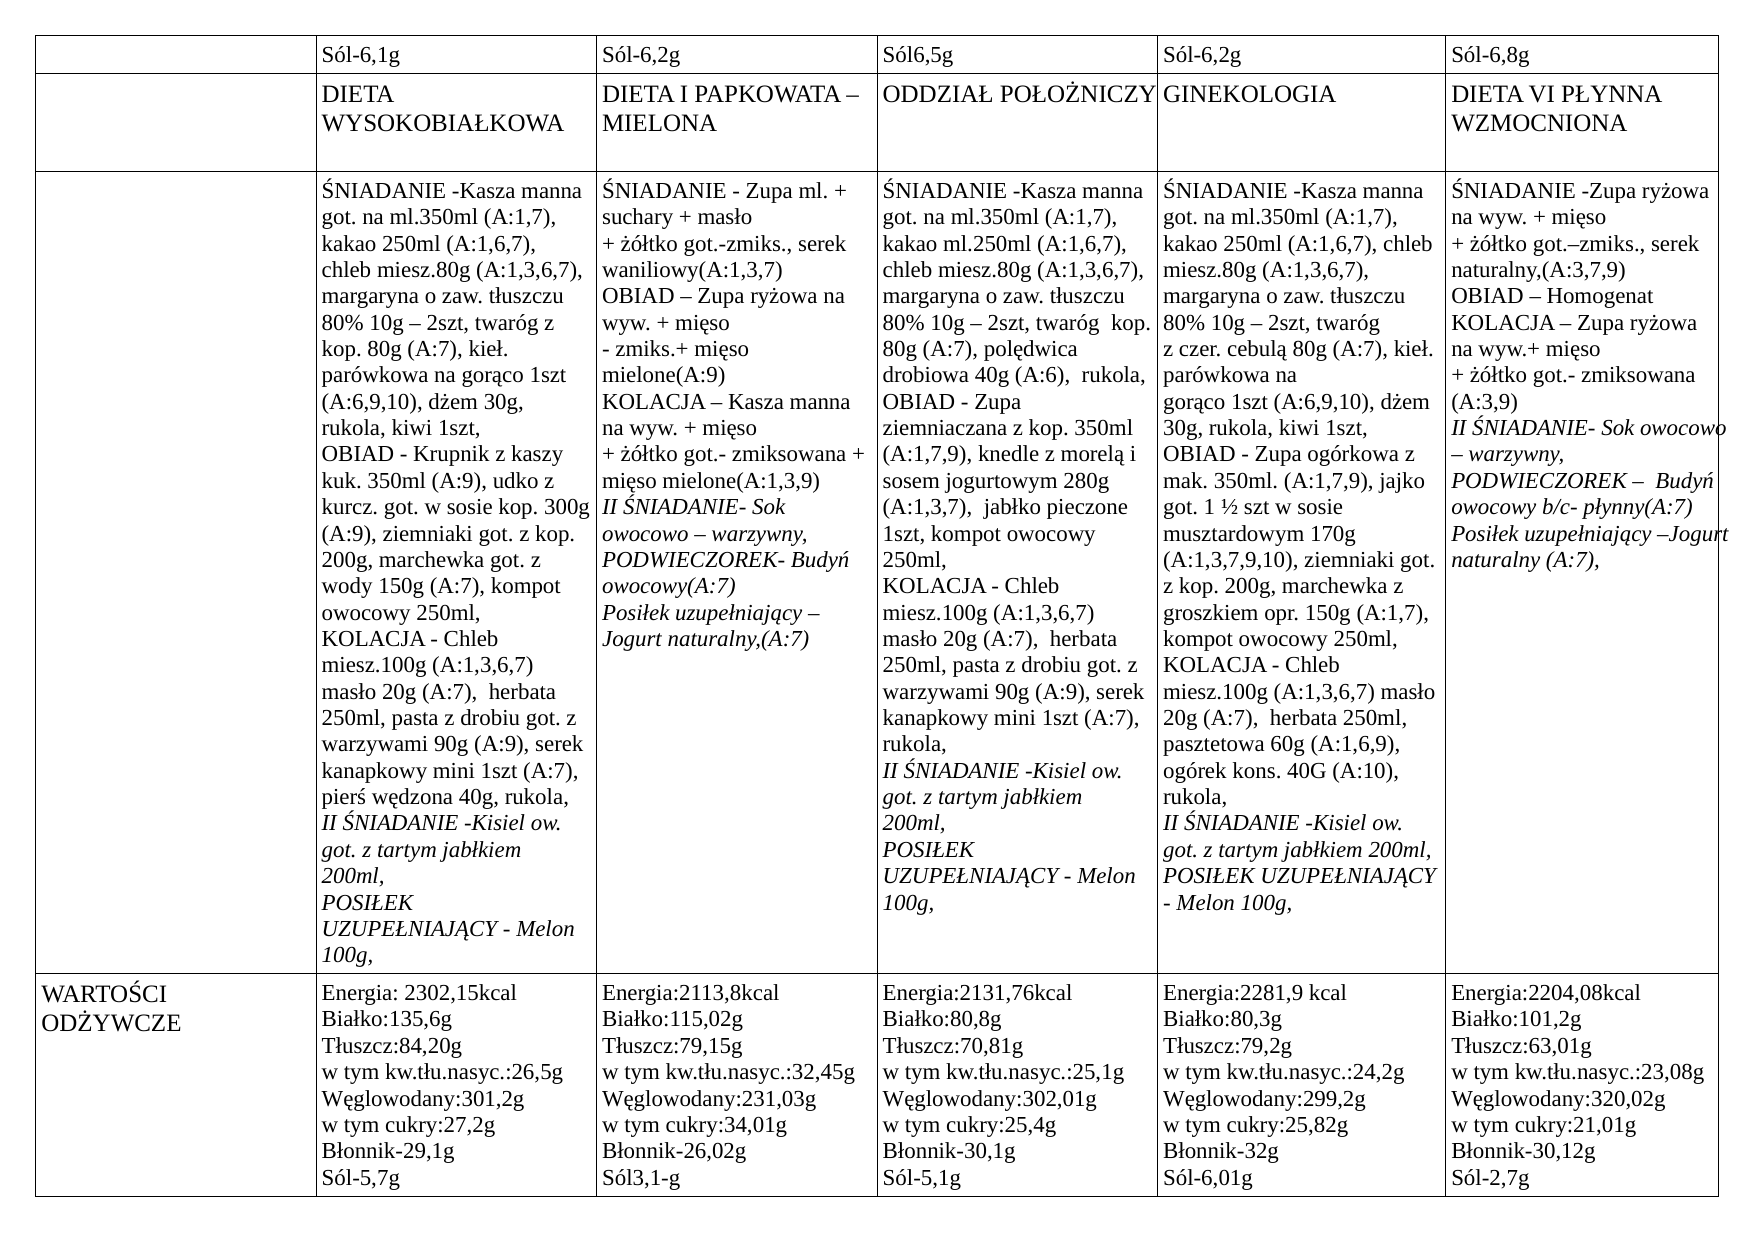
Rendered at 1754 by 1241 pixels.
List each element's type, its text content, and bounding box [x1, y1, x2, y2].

table_cell ŚNIADANIE -Kasza manna got. na ml.350ml (A:1,7), kakao 250ml (A:1,6,7), chleb miesz.80g (A:1,3,6,7), margaryna o zaw. tłuszczu 80% 10g – 2szt, twaróg z kop. 80g (A:7), kieł. parówkowa na gorąco 1szt (A:6,9,10), dżem 30g, rukola, kiwi 1szt, OBIAD - Krupnik z kaszy kuk. 350ml (A:9), udko z kurcz. got. w sosie kop. 300g (A:9), ziemniaki got. z kop. 200g, marchewka got. z wody 150g (A:7), kompot owocowy 250ml, KOLACJA - Chleb miesz.100g (A:1,3,6,7) masło 20g (A:7), herbata 250ml, pasta z drobiu got. z warzywami 90g (A:9), serek kanapkowy mini 1szt (A:7), pierś wędzona 40g, rukola, II ŚNIADANIE -Kisiel ow. got. z tartym jabłkiem 200ml, POSIŁEK UZUPEŁNIAJĄCY - Melon 100g, [317, 172, 596, 973]
table_cell ŚNIADANIE -Kasza manna got. na ml.350ml (A:1,7), kakao 250ml (A:1,6,7), chleb miesz.80g (A:1,3,6,7), margaryna o zaw. tłuszczu 80% 10g – 2szt, twaróg z czer. cebulą 80g (A:7), kieł. parówkowa na gorąco 1szt (A:6,9,10), dżem 30g, rukola, kiwi 1szt, OBIAD - Zupa ogórkowa z mak. 350ml. (A:1,7,9), jajko got. 1 ½ szt w sosie musztardowym 170g (A:1,3,7,9,10), ziemniaki got. z kop. 200g, marchewka z groszkiem opr. 150g (A:1,7), kompot owocowy 250ml, KOLACJA - Chleb miesz.100g (A:1,3,6,7) masło 20g (A:7), herbata 250ml, pasztetowa 60g (A:1,6,9), ogórek kons. 40G (A:10), rukola, II ŚNIADANIE -Kisiel ow. got. z tartym jabłkiem 200ml, POSIŁEK UZUPEŁNIAJĄCY - Melon 100g, [1158, 172, 1445, 973]
table_cell ODDZIAŁ POŁOŻNICZY [878, 74, 1157, 171]
table_cell DIETA VI PŁYNNA WZMOCNIONA [1446, 74, 1718, 171]
table_cell GINEKOLOGIA [1158, 74, 1445, 171]
table_cell ŚNIADANIE -Zupa ryżowa na wyw. + mięso + żółtko got.–zmiks., serek naturalny,(A:3,7,9) OBIAD – Homogenat KOLACJA – Zupa ryżowa na wyw.+ mięso + żółtko got.- zmiksowana (A:3,9) II ŚNIADANIE- Sok owocowo – warzywny, PODWIECZOREK – Budyń owocowy b/c- płynny(A:7) Posiłek uzupełniający –Jogurt naturalny (A:7), [1446, 172, 1718, 973]
table_cell [36, 36, 316, 73]
table_cell ŚNIADANIE - Zupa ml. + suchary + masło + żółtko got.-zmiks., serek waniliowy(A:1,3,7) OBIAD – Zupa ryżowa na wyw. + mięso - zmiks.+ mięso mielone(A:9) KOLACJA – Kasza manna na wyw. + mięso + żółtko got.- zmiksowana + mięso mielone(A:1,3,9) II ŚNIADANIE- Sok owocowo – warzywny, PODWIECZOREK- Budyń owocowy(A:7) Posiłek uzupełniający – Jogurt naturalny,(A:7) [597, 172, 877, 973]
table_cell Sól-6,2g [597, 36, 877, 73]
table_cell WARTOŚCI ODŻYWCZE [36, 974, 316, 1196]
table_cell [36, 172, 316, 973]
table_cell Energia:2204,08kcal Białko:101,2g Tłuszcz:63,01g w tym kw.tłu.nasyc.:23,08g Węglowodany:320,02g w tym cukry:21,01g Błonnik-30,12g Sól-2,7g [1446, 974, 1718, 1196]
table_cell Energia:2131,76kcal Białko:80,8g Tłuszcz:70,81g w tym kw.tłu.nasyc.:25,1g Węglowodany:302,01g w tym cukry:25,4g Błonnik-30,1g Sól-5,1g [878, 974, 1157, 1196]
table_cell Sól6,5g [878, 36, 1157, 73]
table_cell [36, 74, 316, 171]
table_cell Energia:2113,8kcal Białko:115,02g Tłuszcz:79,15g w tym kw.tłu.nasyc.:32,45g Węglowodany:231,03g w tym cukry:34,01g Błonnik-26,02g Sól3,1-g [597, 974, 877, 1196]
table_cell DIETA WYSOKOBIAŁKOWA [317, 74, 596, 171]
table_cell Sól-6,2g [1158, 36, 1445, 73]
table_cell Sól-6,1g [317, 36, 596, 73]
table_cell ŚNIADANIE -Kasza manna got. na ml.350ml (A:1,7), kakao ml.250ml (A:1,6,7), chleb miesz.80g (A:1,3,6,7), margaryna o zaw. tłuszczu 80% 10g – 2szt, twaróg kop. 80g (A:7), polędwica drobiowa 40g (A:6), rukola, OBIAD - Zupa ziemniaczana z kop. 350ml (A:1,7,9), knedle z morelą i sosem jogurtowym 280g (A:1,3,7), jabłko pieczone 1szt, kompot owocowy 250ml, KOLACJA - Chleb miesz.100g (A:1,3,6,7) masło 20g (A:7), herbata 250ml, pasta z drobiu got. z warzywami 90g (A:9), serek kanapkowy mini 1szt (A:7), rukola, II ŚNIADANIE -Kisiel ow. got. z tartym jabłkiem 200ml, POSIŁEK UZUPEŁNIAJĄCY - Melon 100g, [878, 172, 1157, 973]
table_cell Energia: 2302,15kcal Białko:135,6g Tłuszcz:84,20g w tym kw.tłu.nasyc.:26,5g Węglowodany:301,2g w tym cukry:27,2g Błonnik-29,1g Sól-5,7g [317, 974, 596, 1196]
table_cell DIETA I PAPKOWATA – MIELONA [597, 74, 877, 171]
table_cell Energia:2281,9 kcal Białko:80,3g Tłuszcz:79,2g w tym kw.tłu.nasyc.:24,2g Węglowodany:299,2g w tym cukry:25,82g Błonnik-32g Sól-6,01g [1158, 974, 1445, 1196]
table_cell Sól-6,8g [1446, 36, 1718, 73]
